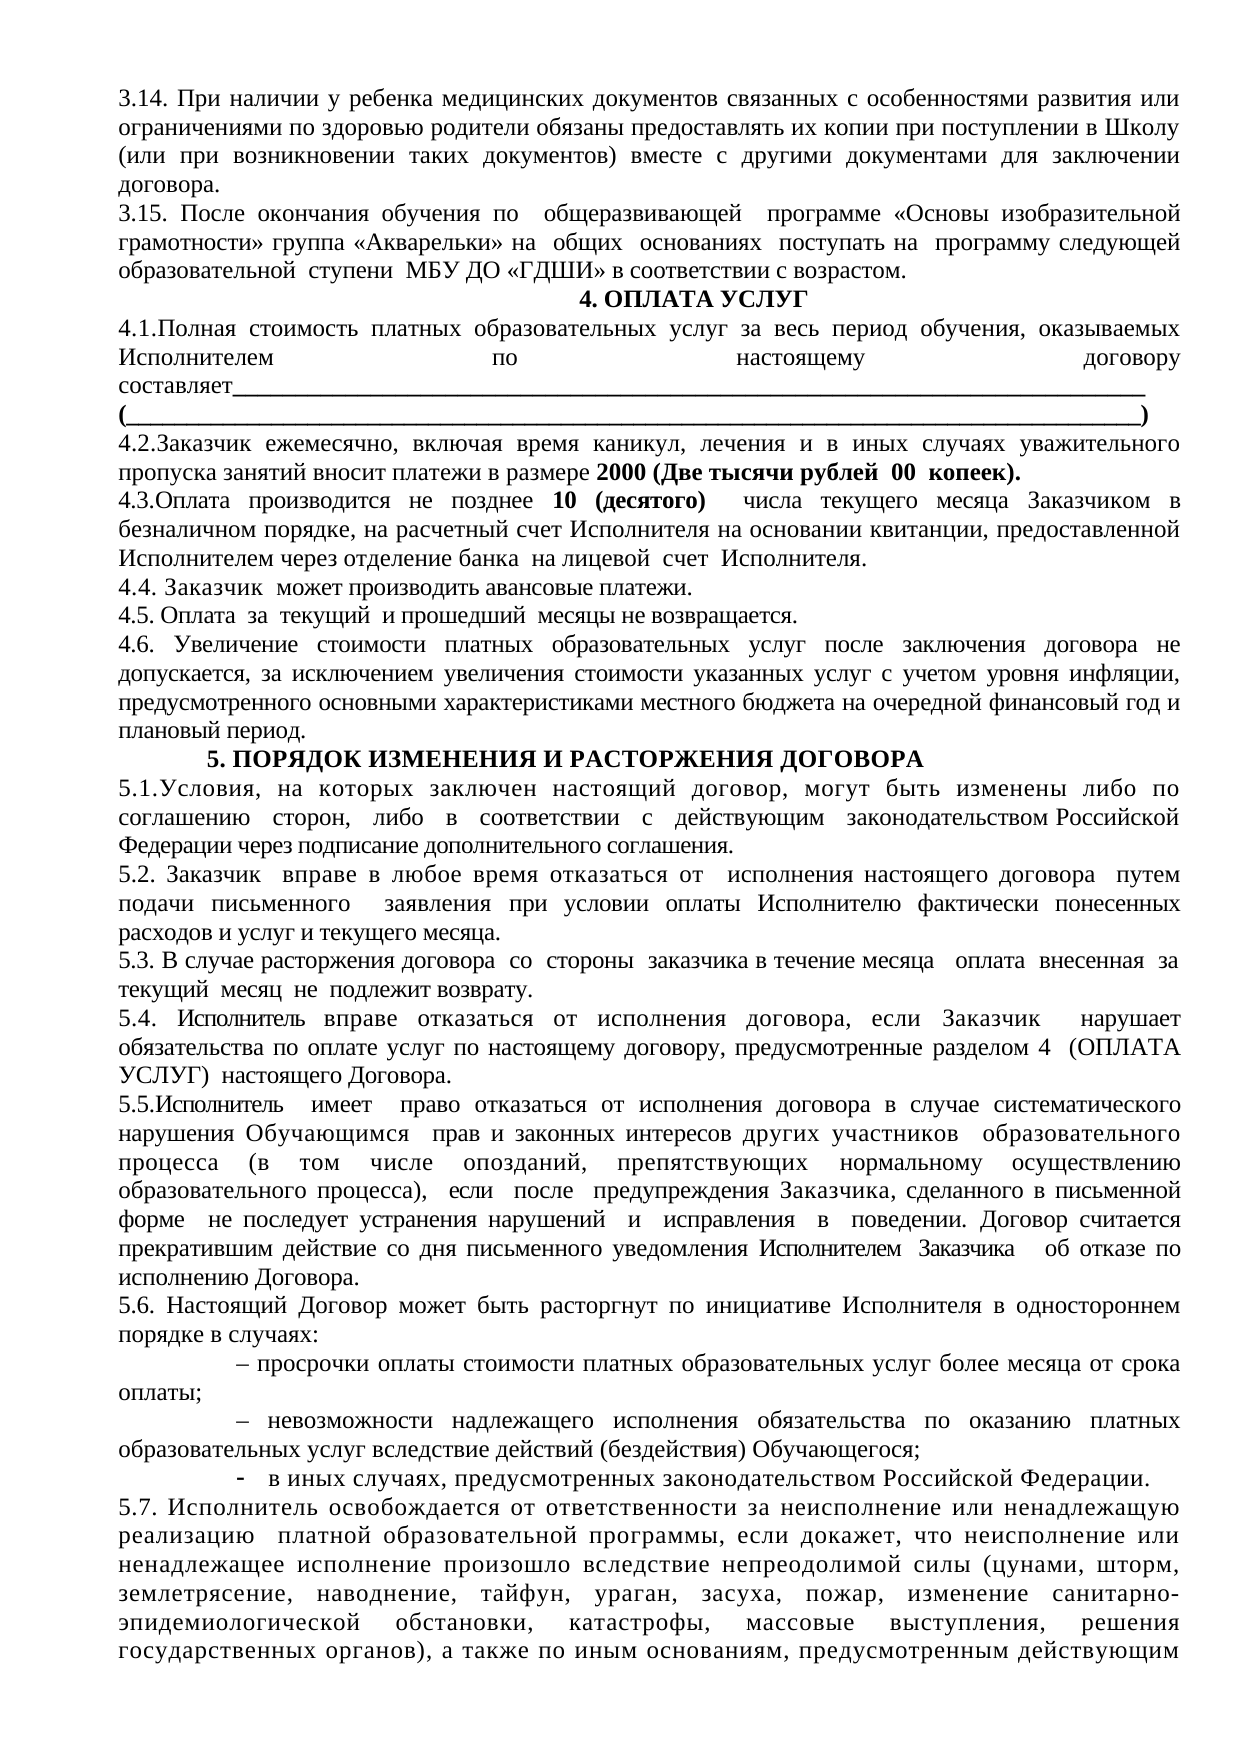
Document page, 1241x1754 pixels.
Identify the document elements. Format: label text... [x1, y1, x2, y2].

text 4.6. Увеличение стоимости платных образовательных услуг после заключения договора не допускается, за исключением увеличения стоимости указанных услуг с учетом уровня инфляции, предусмотренного основными характеристиками местного бюджета на очередной финансовый год и плановый период. [118, 629, 1181, 744]
list 3.14. При наличии у ребенка медицинских документов связанных с особенностями развития или ограничениями по здоровью родители обязаны предоставлять их копии при поступлении в Школу (или при возникновении таких документов) вместе с другими документами для заключении договора. [118, 83, 1181, 198]
text 5.6. Настоящий Договор может быть расторгнут по инициативе Исполнителя в одностороннем порядке в случаях: [118, 1291, 1181, 1348]
text 5. ПОРЯДОК ИЗМЕНЕНИЯ И РАСТОРЖЕНИЯ ДОГОВОРА [118, 744, 1181, 773]
text 5.7. Исполнитель освобождается от ответственности за неисполнение или ненадлежащую реализацию платной образовательной программы, если докажет, что неисполнение или ненадлежащее исполнение произошло вследствие непреодолимой силы (цунами, шторм, землетрясение, наводнение, тайфун, ураган, засуха, пожар, изменение санитарно-эпидемиологической обстановки, катастрофы, массовые выступления, решения государственных органов), а также по иным основаниям, предусмотренным действующим [118, 1492, 1181, 1664]
text – просрочки оплаты стоимости платных образовательных услуг более месяца от срока оплаты; [118, 1348, 1181, 1406]
text 4.1.Полная стоимость платных образовательных услуг за весь период обучения, оказываемых Исполнителем по настоящему договору составляет_________________________________________________________________________ (____________________________________________________________________________________) [118, 313, 1181, 428]
text 5.5.Исполнитель имеет право отказаться от исполнения договора в случае систематического нарушения Обучающимся прав и законных интересов других участников образовательного процесса (в том числе опозданий, препятствующих нормальному осуществлению образовательного процесса), если после предупреждения Заказчика, сделанного в письменной форме не последует устранения нарушений и исправления в поведении. Договор считается прекратившим действие со дня письменного уведомления Исполнителем Заказчика об отказе по исполнению Договора. [118, 1089, 1181, 1291]
text 5.3. В случае расторжения договора со стороны заказчика в течение месяца оплата внесенная за текущий месяц не подлежит возврату. [118, 946, 1181, 1003]
text 4.4. Заказчик может производить авансовые платежи. [118, 572, 1181, 601]
text 4. ОПЛАТА УСЛУГ [118, 284, 1181, 313]
text 4.2.Заказчик ежемесячно, включая время каникул, лечения и в иных случаях уважительного пропуска занятий вносит платежи в размере 2000 (Две тысячи рублей 00 копеек). [118, 428, 1181, 486]
text – невозможности надлежащего исполнения обязательства по оказанию платных образовательных услуг вследствие действий (бездействия) Обучающегося; [118, 1406, 1181, 1463]
list в иных случаях, предусмотренных законодательством Российской Федерации. [118, 1463, 1181, 1492]
text 5.1.Условия, на которых заключен настоящий договор, могут быть изменены либо по соглашению сторон, либо в соответствии с действующим законодательством Российской Федерации через подписание дополнительного соглашения. [118, 773, 1181, 859]
text 4.3.Оплата производится не позднее 10 (десятого) числа текущего месяца Заказчиком в безналичном порядке, на расчетный счет Исполнителя на основании квитанции, предоставленной Исполнителем через отделение банка на лицевой счет Исполнителя. [118, 486, 1181, 572]
text 5.2. Заказчик вправе в любое время отказаться от исполнения настоящего договора путем подачи письменного заявления при условии оплаты Исполнителю фактически понесенных расходов и услуг и текущего месяца. [118, 859, 1181, 946]
list 3.15. После окончания обучения по общеразвивающей программе «Основы изобразительной грамотности» группа «Акварельки» на общих основаниях поступать на программу следующей образовательной ступени МБУ ДО «ГДШИ» в соответствии с возрастом. [118, 198, 1181, 284]
text 5.4. Исполнитель вправе отказаться от исполнения договора, если Заказчик нарушает обязательства по оплате услуг по настоящему договору, предусмотренные разделом 4 (ОПЛАТА УСЛУГ) настоящего Договора. [118, 1003, 1181, 1089]
text 4.5. Оплата за текущий и прошедший месяцы не возвращается. [118, 601, 1181, 629]
